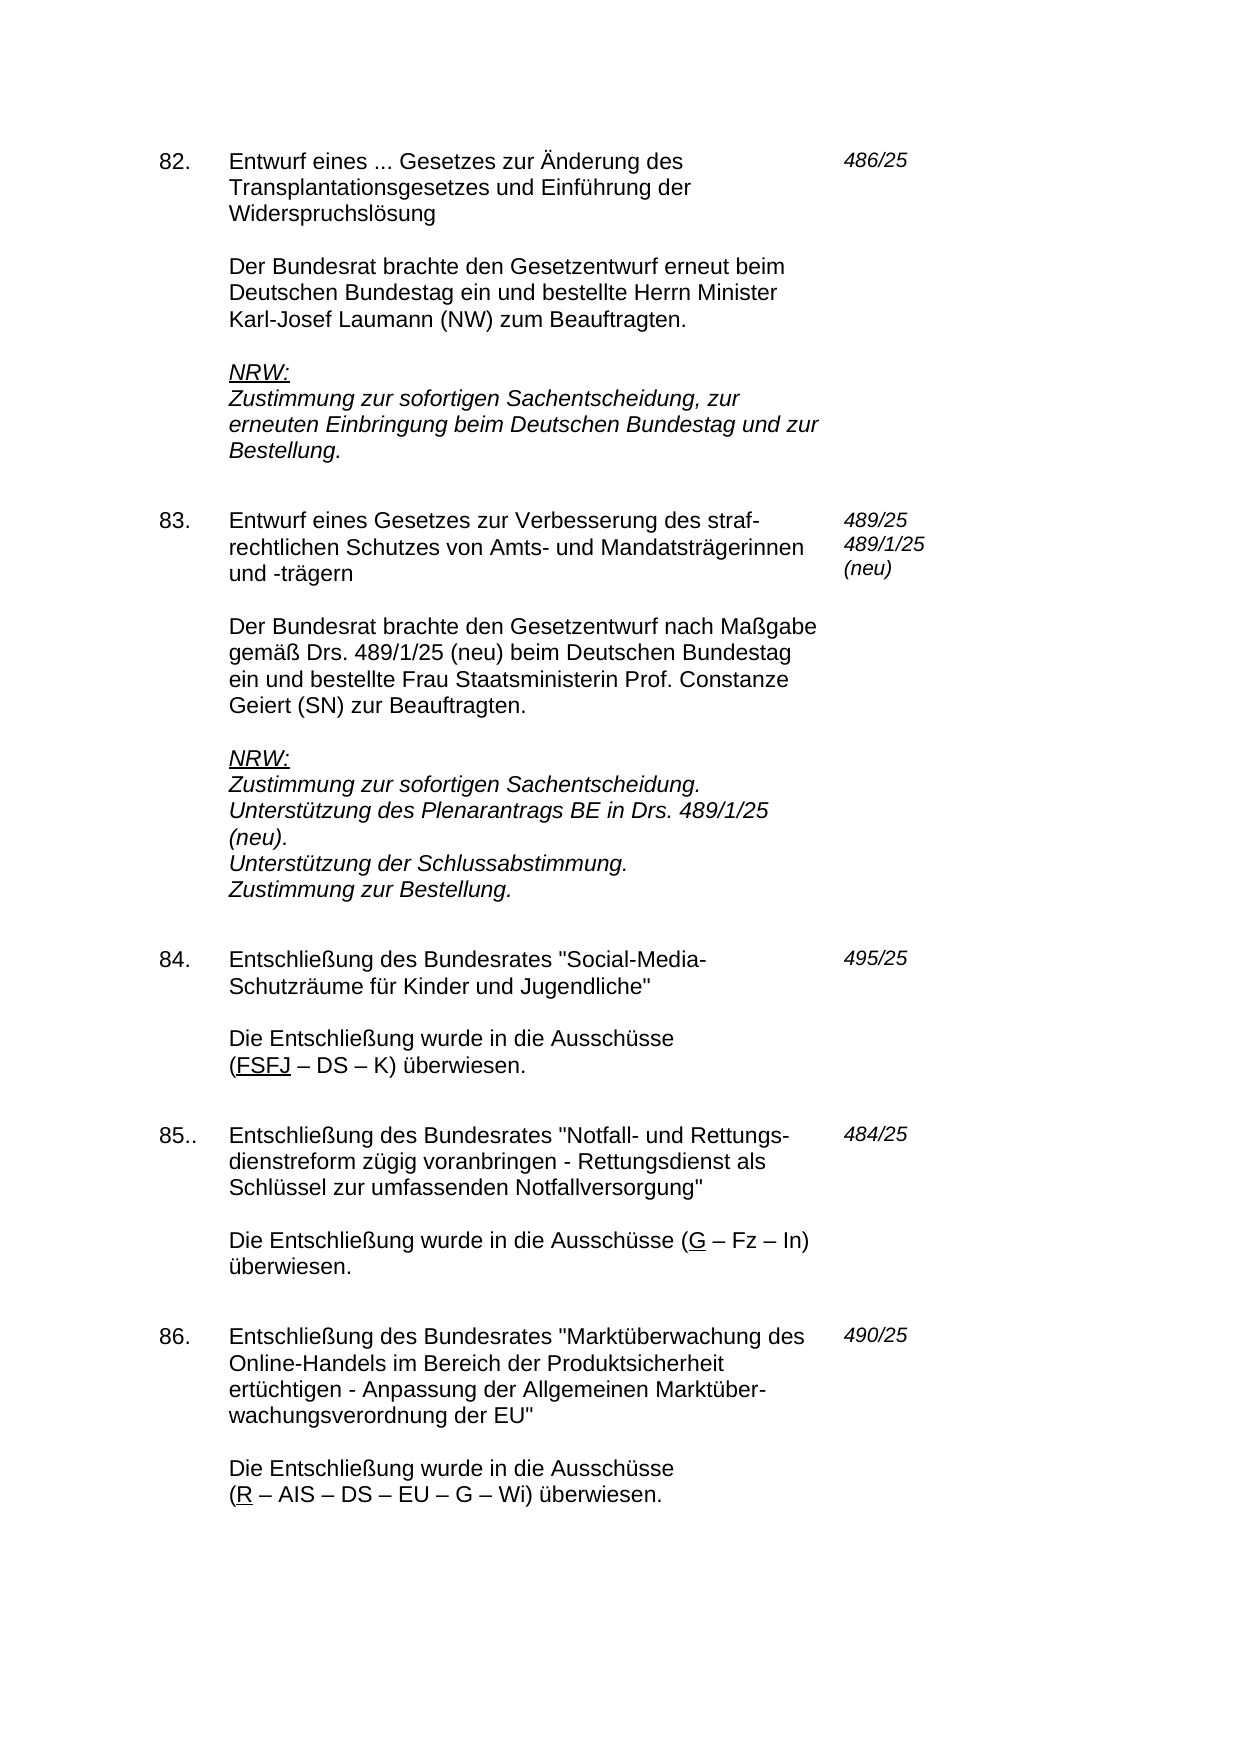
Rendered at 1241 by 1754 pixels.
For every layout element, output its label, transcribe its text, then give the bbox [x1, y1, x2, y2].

table_cell 84. [148, 946, 217, 1122]
table_cell 495/25 [832, 946, 973, 1122]
table_cell Entschließung des Bundesrates "Social-Media-Schutzräume für Kinder und Jugendliche" Die Entschließung wurde in die Ausschüsse (FSFJ – DS – K) überwiesen. [217, 946, 832, 1122]
table_cell 490/25 [832, 1323, 973, 1551]
table_cell 85.. [148, 1122, 217, 1323]
table_cell Entschließung des Bundesrates "Notfall- und Rettungs­dienstreform zügig voranbringen - Rettungsdienst als Schlüssel zur umfassenden Notfallversorgung" Die Entschließung wurde in die Ausschüsse (G – Fz – In) überwiesen. [217, 1122, 832, 1323]
table_cell 484/25 [832, 1122, 973, 1323]
table_cell 489/25 489/1/25 (neu) [832, 508, 973, 946]
table_cell Entschließung des Bundesrates "Marktüberwachung des Online-Handels im Bereich der Produktsicherheit ertüchtigen - Anpassung der Allgemeinen Marktüber­wachungsverordnung der EU" Die Entschließung wurde in die Ausschüsse (R – AIS – DS – EU – G – Wi) überwiesen. [217, 1323, 832, 1551]
table_cell Entwurf eines ... Gesetzes zur Änderung des Transplantationsgesetzes und Einführung der Widerspruchslösung Der Bundesrat brachte den Gesetzentwurf erneut beim Deutschen Bundestag ein und bestellte Herrn Minister Karl-Josef Laumann (NW) zum Beauftragten. NRW: Zustimmung zur sofortigen Sachentscheidung, zur erneuten Einbringung beim Deutschen Bundestag und zur Bestellung. [217, 148, 832, 507]
table_cell 83. [148, 508, 217, 946]
table_cell 82. [148, 148, 217, 507]
table_cell 486/25 [832, 148, 973, 507]
table_cell 86. [148, 1323, 217, 1551]
table_cell Entwurf eines Gesetzes zur Verbesserung des straf­rechtlichen Schutzes von Amts- und Mandatsträgerinnen und -trägern Der Bundesrat brachte den Gesetzentwurf nach Maßgabe gemäß Drs. 489/1/25 (neu) beim Deutschen Bundestag ein und bestellte Frau Staatsministerin Prof. Constanze Geiert (SN) zur Beauftragten. NRW: Zustimmung zur sofortigen Sachentscheidung. Unterstützung des Plenarantrags BE in Drs. 489/1/25 (neu). Unterstützung der Schlussabstimmung. Zustimmung zur Bestellung. [217, 508, 832, 946]
